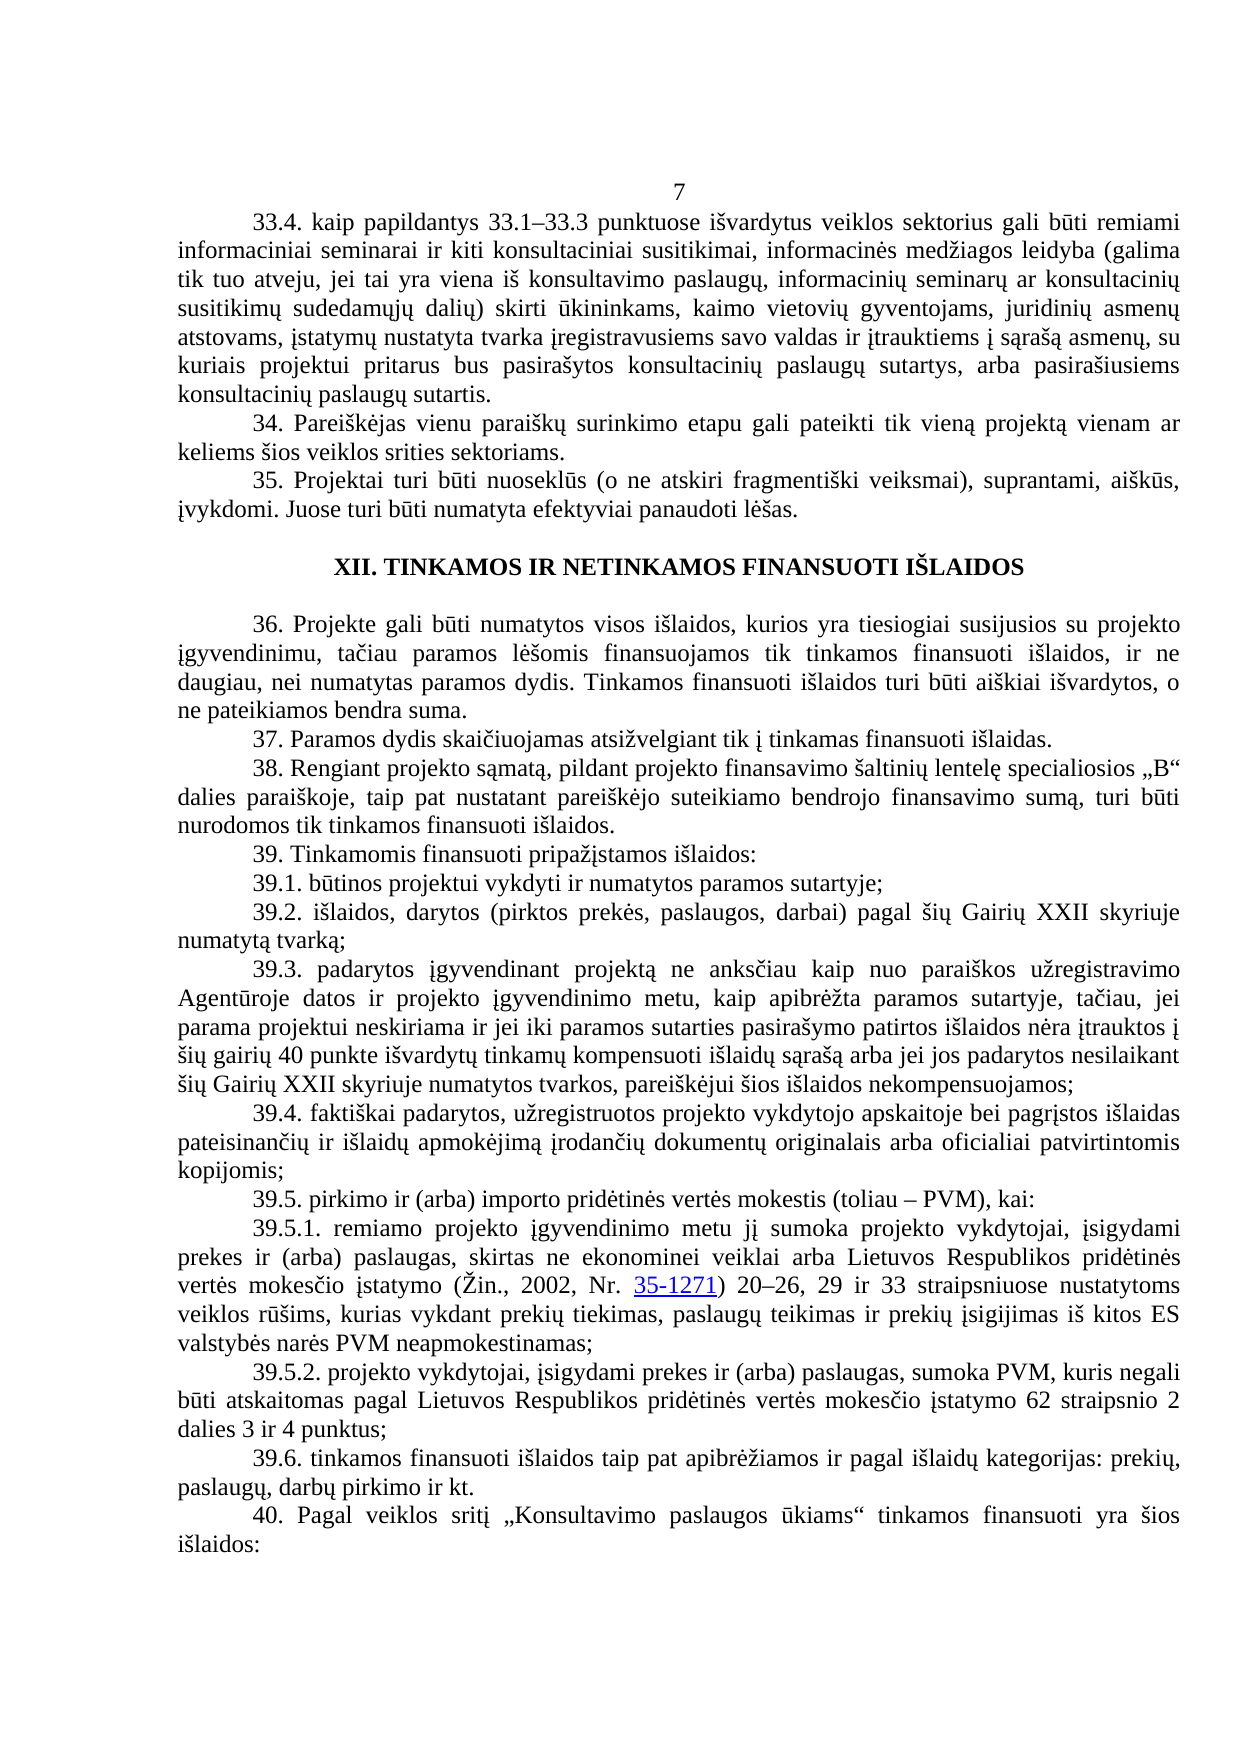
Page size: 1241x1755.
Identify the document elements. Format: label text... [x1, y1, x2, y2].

text 37. Paramos dydis skaičiuojamas atsižvelgiant tik į tinkamas finansuoti išlaidas. [177, 724, 1181, 753]
text 39.5.2. projekto vykdytojai, įsigydami prekes ir (arba) paslaugas, sumoka PVM, kuris negali būti atskaitomas pagal Lietuvos Respublikos pridėtinės vertės mokesčio įstatymo 62 straipsnio 2 dalies 3 ir 4 punktus; [177, 1357, 1181, 1443]
text 39.1. būtinos projektui vykdyti ir numatytos paramos sutartyje; [177, 868, 1181, 897]
text 39.5.1. remiamo projekto įgyvendinimo metu jį sumoka projekto vykdytojai, įsigydami prekes ir (arba) paslaugas, skirtas ne ekonominei veiklai arba Lietuvos Respublikos pridėtinės vertės mokesčio įstatymo (Žin., 2002, Nr. 35-1271) 20–26, 29 ir 33 straipsniuose nustatytoms veiklos rūšims, kurias vykdant prekių tiekimas, paslaugų teikimas ir prekių įsigijimas iš kitos ES valstybės narės PVM neapmokestinamas; [177, 1213, 1181, 1357]
text 38. Rengiant projekto sąmatą, pildant projekto finansavimo šaltinių lentelę specialiosios „B“ dalies paraiškoje, taip pat nustatant pareiškėjo suteikiamo bendrojo finansavimo sumą, turi būti nurodomos tik tinkamos finansuoti išlaidos. [177, 753, 1181, 839]
text 40. Pagal veiklos sritį „Konsultavimo paslaugos ūkiams“ tinkamos finansuoti yra šios išlaidos: [177, 1500, 1181, 1558]
text XII. TINKAMOS IR NETINKAMOS FINANSUOTI IŠLAIDOS [177, 552, 1181, 580]
text 39.2. išlaidos, darytos (pirktos prekės, paslaugos, darbai) pagal šių Gairių XXII skyriuje numatytą tvarką; [177, 897, 1181, 954]
text 34. Pareiškėjas vienu paraiškų surinkimo etapu gali pateikti tik vieną projektą vienam ar keliems šios veiklos srities sektoriams. [177, 408, 1181, 465]
text 35. Projektai turi būti nuoseklūs (o ne atskiri fragmentiški veiksmai), suprantami, aiškūs, įvykdomi. Juose turi būti numatyta efektyviai panaudoti lėšas. [177, 465, 1181, 523]
text 39. Tinkamomis finansuoti pripažįstamos išlaidos: [177, 839, 1181, 868]
text 39.4. faktiškai padarytos, užregistruotos projekto vykdytojo apskaitoje bei pagrįstos išlaidas pateisinančių ir išlaidų apmokėjimą įrodančių dokumentų originalais arba oficialiai patvirtintomis kopijomis; [177, 1098, 1181, 1184]
text 39.6. tinkamos finansuoti išlaidos taip pat apibrėžiamos ir pagal išlaidų kategorijas: prekių, paslaugų, darbų pirkimo ir kt. [177, 1443, 1181, 1500]
text 39.3. padarytos įgyvendinant projektą ne anksčiau kaip nuo paraiškos užregistravimo Agentūroje datos ir projekto įgyvendinimo metu, kaip apibrėžta paramos sutartyje, tačiau, jei parama projektui neskiriama ir jei iki paramos sutarties pasirašymo patirtos išlaidos nėra įtrauktos į šių gairių 40 punkte išvardytų tinkamų kompensuoti išlaidų sąrašą arba jei jos padarytos nesilaikant šių Gairių XXII skyriuje numatytos tvarkos, pareiškėjui šios išlaidos nekompensuojamos; [177, 954, 1181, 1098]
text 33.4. kaip papildantys 33.1–33.3 punktuose išvardytus veiklos sektorius gali būti remiami informaciniai seminarai ir kiti konsultaciniai susitikimai, informacinės medžiagos leidyba (galima tik tuo atveju, jei tai yra viena iš konsultavimo paslaugų, informacinių seminarų ar konsultacinių susitikimų sudedamųjų dalių) skirti ūkininkams, kaimo vietovių gyventojams, juridinių asmenų atstovams, įstatymų nustatyta tvarka įregistravusiems savo valdas ir įtrauktiems į sąrašą asmenų, su kuriais projektui pritarus bus pasirašytos konsultacinių paslaugų sutartys, arba pasirašiusiems konsultacinių paslaugų sutartis. [177, 207, 1181, 408]
text 36. Projekte gali būti numatytos visos išlaidos, kurios yra tiesiogiai susijusios su projekto įgyvendinimu, tačiau paramos lėšomis finansuojamos tik tinkamos finansuoti išlaidos, ir ne daugiau, nei numatytas paramos dydis. Tinkamos finansuoti išlaidos turi būti aiškiai išvardytos, o ne pateikiamos bendra suma. [177, 609, 1181, 724]
text 39.5. pirkimo ir (arba) importo pridėtinės vertės mokestis (toliau – PVM), kai: [177, 1184, 1181, 1213]
